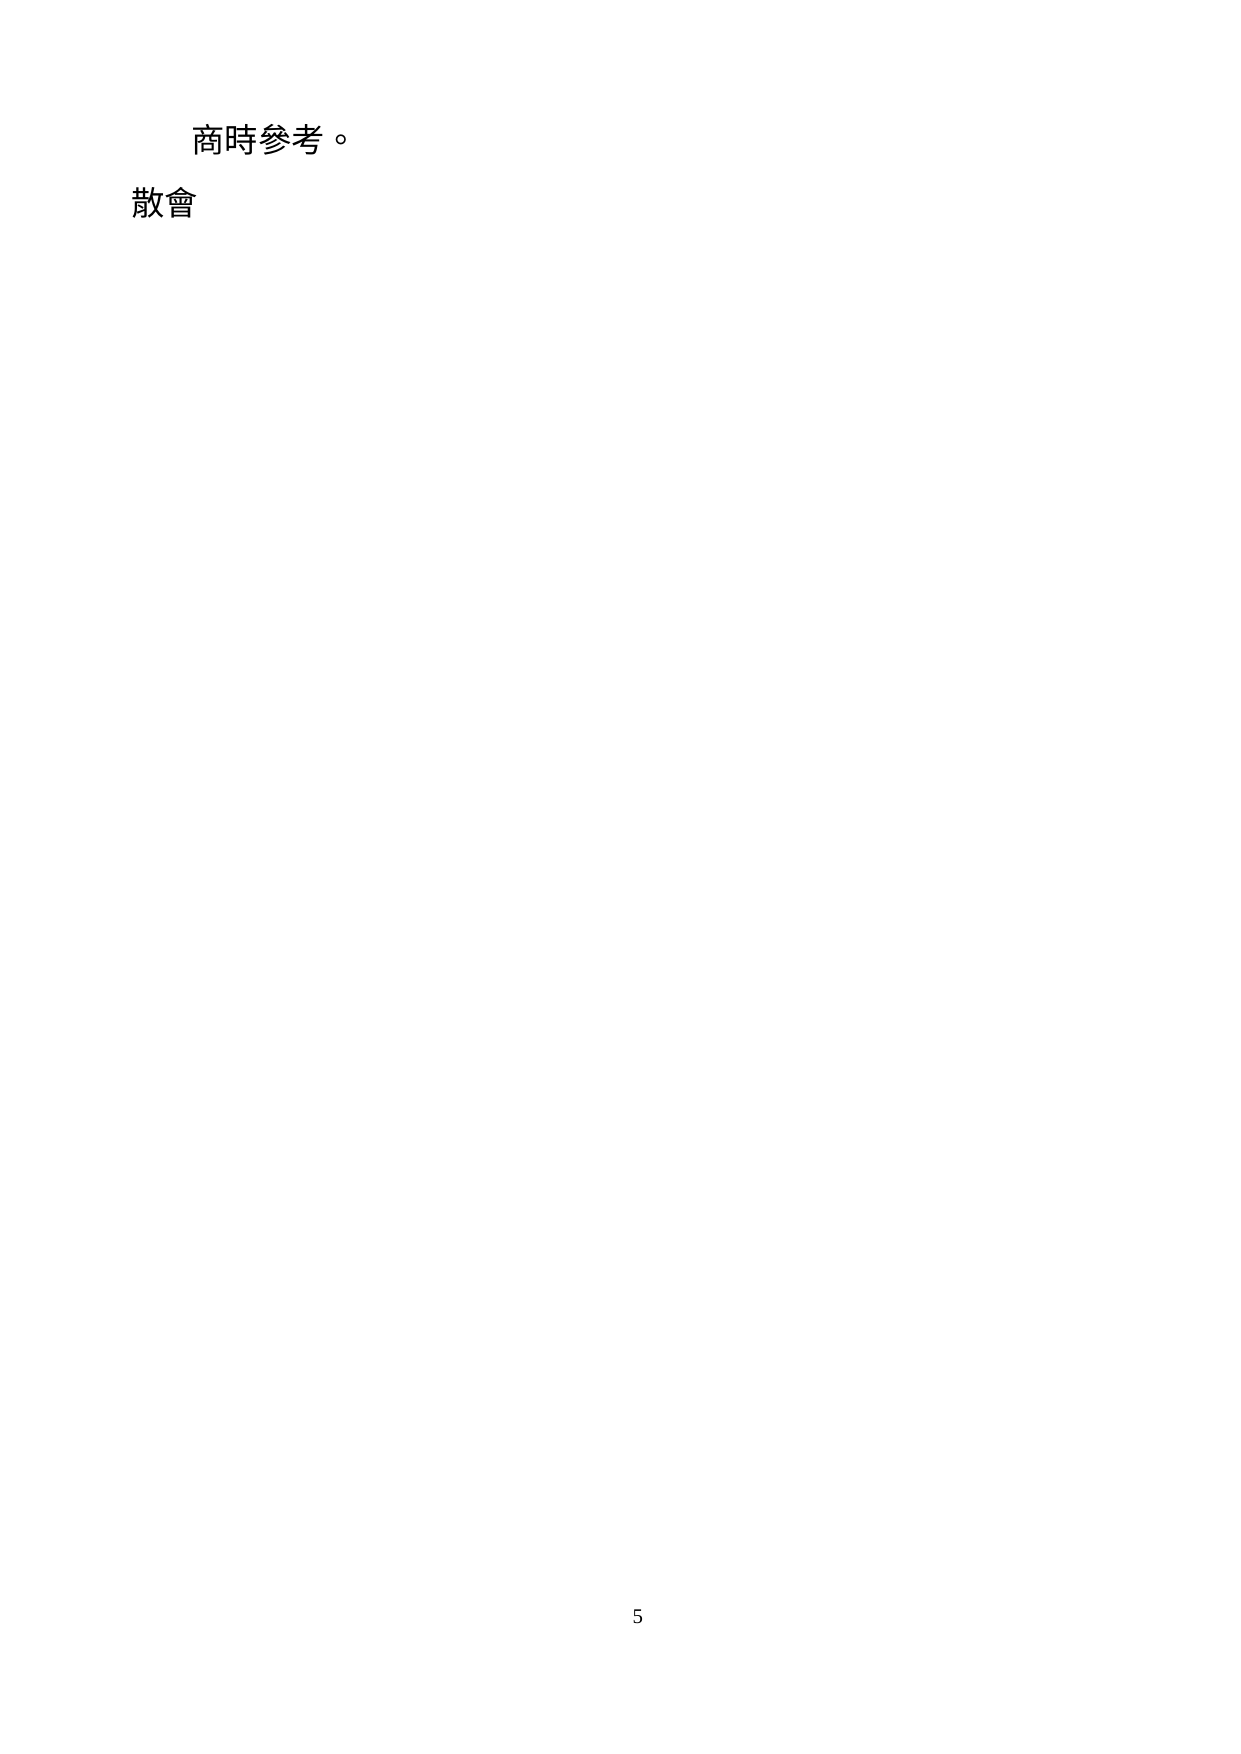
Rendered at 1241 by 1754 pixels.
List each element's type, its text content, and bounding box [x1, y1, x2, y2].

text 二、其餘修正條文請內政部召集法務部及其他相關單位於明年7月前，就提審、收容、責付、羈押等相關問題，研商具體結論供朝野協商時參考。 [131, 96, 1144, 159]
text 散會 [131, 159, 1144, 221]
